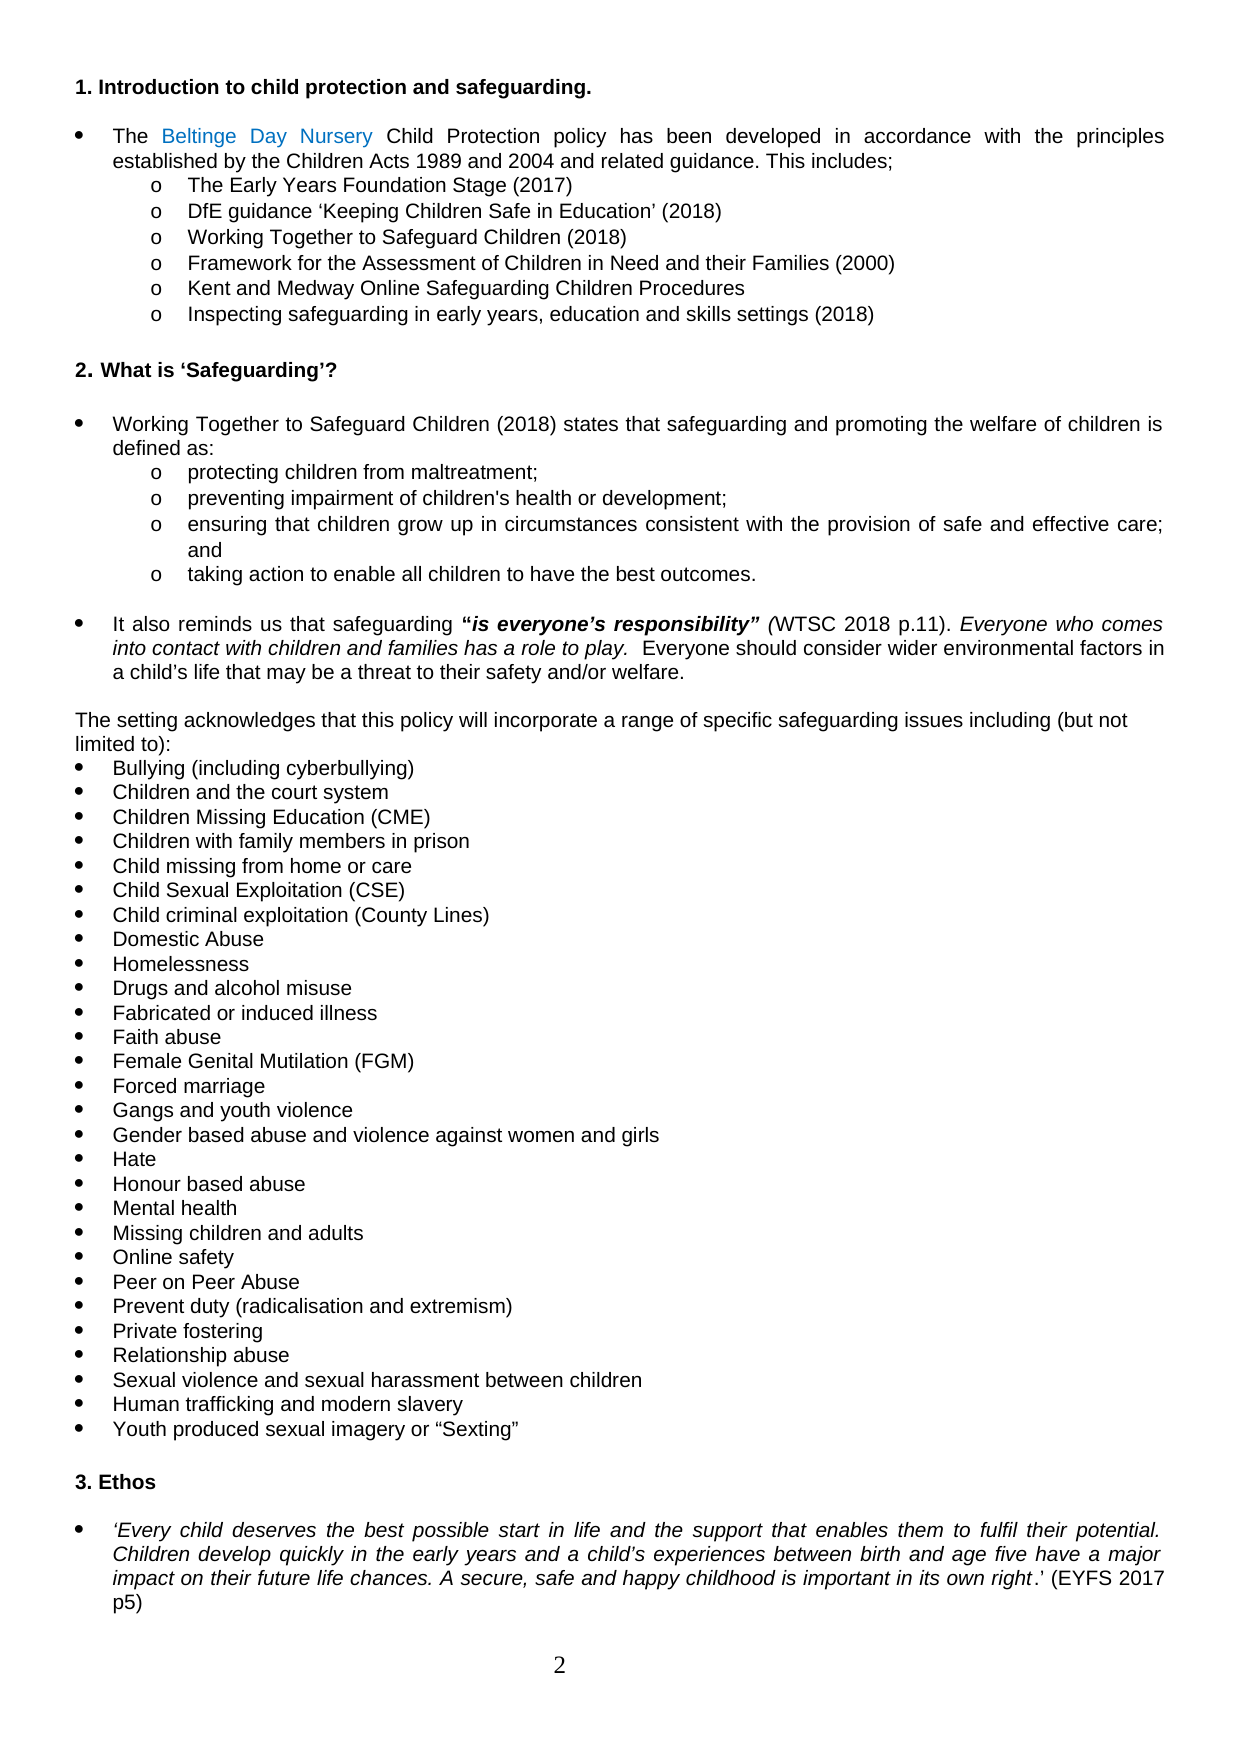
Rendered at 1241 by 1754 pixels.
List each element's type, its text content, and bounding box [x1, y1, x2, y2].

list Kent and Medway Online Safeguarding Children Procedures [150, 276, 1165, 302]
list Human trafficking and modern slavery [75, 1392, 1165, 1417]
list Working Together to Safeguard Children (2018) states that safeguarding and promoting the welfare of children is defined as: [75, 412, 1165, 460]
list Working Together to Safeguard Children (2018) [150, 224, 1165, 250]
list Children Missing Education (CME) [75, 804, 1165, 829]
list taking action to enable all children to have the best outcomes. [150, 562, 1165, 587]
list Sexual violence and sexual harassment between children [75, 1368, 1165, 1392]
text 2. What is ‘Safeguarding’? [75, 354, 1165, 383]
list Relationship abuse [75, 1343, 1165, 1368]
list The Beltinge Day Nursery Child Protection policy has been developed in accordance with the principles established by the Children Acts 1989 and 2004 and related guidance. This includes; [75, 124, 1165, 173]
list Bullying (including cyberbullying) [75, 756, 1165, 780]
list Faith abuse [75, 1025, 1165, 1049]
list Drugs and alcohol misuse [75, 976, 1165, 1000]
list Child Sexual Exploitation (CSE) [75, 878, 1165, 902]
list Children with family members in prison [75, 829, 1165, 853]
list Child criminal exploitation (County Lines) [75, 902, 1165, 927]
list Forced marriage [75, 1074, 1165, 1098]
text 3. Ethos [75, 1470, 1165, 1494]
list Fabricated or induced illness [75, 1000, 1165, 1025]
list Peer on Peer Abuse [75, 1270, 1165, 1294]
list Framework for the Assessment of Children in Need and their Families (2000) [150, 250, 1165, 276]
list Homelessness [75, 951, 1165, 976]
text 1. Introduction to child protection and safeguarding. [75, 75, 1165, 99]
list Child missing from home or care [75, 853, 1165, 878]
list Online safety [75, 1245, 1165, 1270]
list Gender based abuse and violence against women and girls [75, 1123, 1165, 1147]
list Prevent duty (radicalisation and extremism) [75, 1294, 1165, 1319]
text The setting acknowledges that this policy will incorporate a range of specific safeguarding issues including (but not limited to): [75, 708, 1165, 756]
list Children and the court system [75, 780, 1165, 804]
list Mental health [75, 1196, 1165, 1221]
list Female Genital Mutilation (FGM) [75, 1049, 1165, 1074]
list Honour based abuse [75, 1172, 1165, 1196]
list Domestic Abuse [75, 927, 1165, 951]
list The Early Years Foundation Stage (2017) [150, 173, 1165, 199]
list Hate [75, 1147, 1165, 1172]
list Missing children and adults [75, 1221, 1165, 1245]
list Youth produced sexual imagery or “Sexting” [75, 1417, 1165, 1441]
list ensuring that children grow up in circumstances consistent with the provision of safe and effective care; and [150, 512, 1165, 562]
list ‘Every child deserves the best possible start in life and the support that enables them to fulfil their potential. Children develop quickly in the early years and a child’s experiences between birth and age five have a major impact on their future life chances. A secure, safe and happy childhood is important in its own right.’ (EYFS 2017 p5) [75, 1518, 1165, 1614]
list Private fostering [75, 1319, 1165, 1343]
list Gangs and youth violence [75, 1098, 1165, 1123]
list It also reminds us that safeguarding “is everyone’s responsibility” (WTSC 2018 p.11). Everyone who comes into contact with children and families has a role to play. Everyone should consider wider environmental factors in a child’s life that may be a threat to their safety and/or welfare. [75, 611, 1165, 684]
list protecting children from maltreatment; [150, 460, 1165, 486]
list preventing impairment of children's health or development; [150, 486, 1165, 512]
list Inspecting safeguarding in early years, education and skills settings (2018) [150, 302, 1165, 328]
list DfE guidance ‘Keeping Children Safe in Education’ (2018) [150, 199, 1165, 224]
